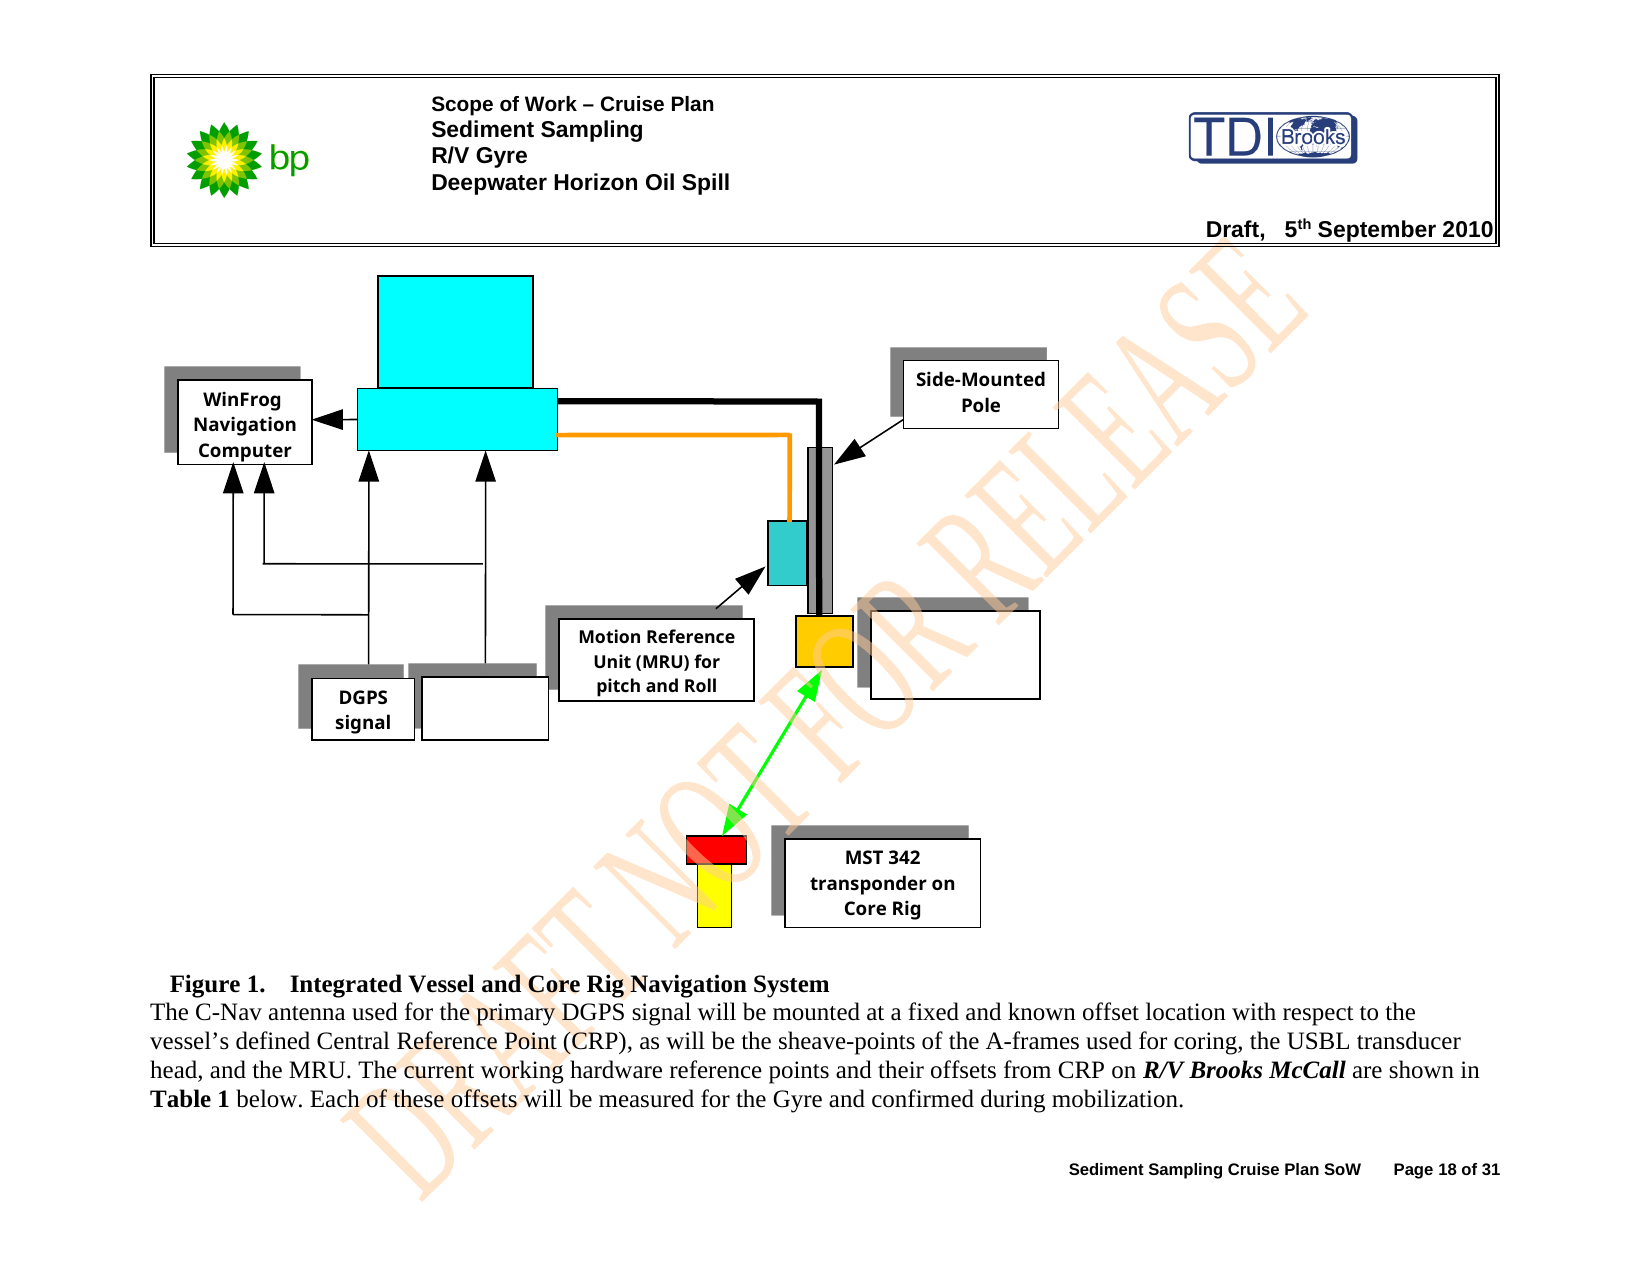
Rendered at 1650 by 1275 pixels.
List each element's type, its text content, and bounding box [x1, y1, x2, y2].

text The C-Nav antenna used for the primary DGPS signal will be mounted at a fixed and known offset location with respect to the vessel’s defined Central Reference Point (CRP), as will be the sheave-points of the A-frames used for coring, the USBL transducer head, and the MRU. The current working hardware reference points and their offsets from CRP on R/V Brooks McCall are shown in Table 1 below. Each of these offsets will be measured for the Gyre and confirmed during mobilization. [150, 997, 520, 1112]
table_cell Daily (vox) [533, 997, 595, 1048]
table_cell Daily (vox) [393, 997, 572, 1112]
text Figure 1. Integrated Vessel and Core Rig Navigation System [622, 969, 1350, 997]
table_cell Daily (vox) [347, 1088, 402, 1112]
text Figure 1. Integrated Vessel and Core Rig Navigation System [555, 969, 616, 997]
text The C-Nav antenna used for the primary DGPS signal will be mounted at a fixed and known offset location with respect to the vessel’s defined Central Reference Point (CRP), as will be the sheave-points of the A-frames used for coring, the USBL transducer head, and the MRU. The current working hardware reference points and their offsets from CRP on R/V Brooks McCall are shown in Table 1 below. Each of these offsets will be measured for the Gyre and confirmed during mobilization. [475, 997, 1500, 1112]
text Figure 1. Integrated Vessel and Core Rig Navigation System [169, 969, 532, 997]
table_cell Daily (vox) [403, 1097, 426, 1112]
